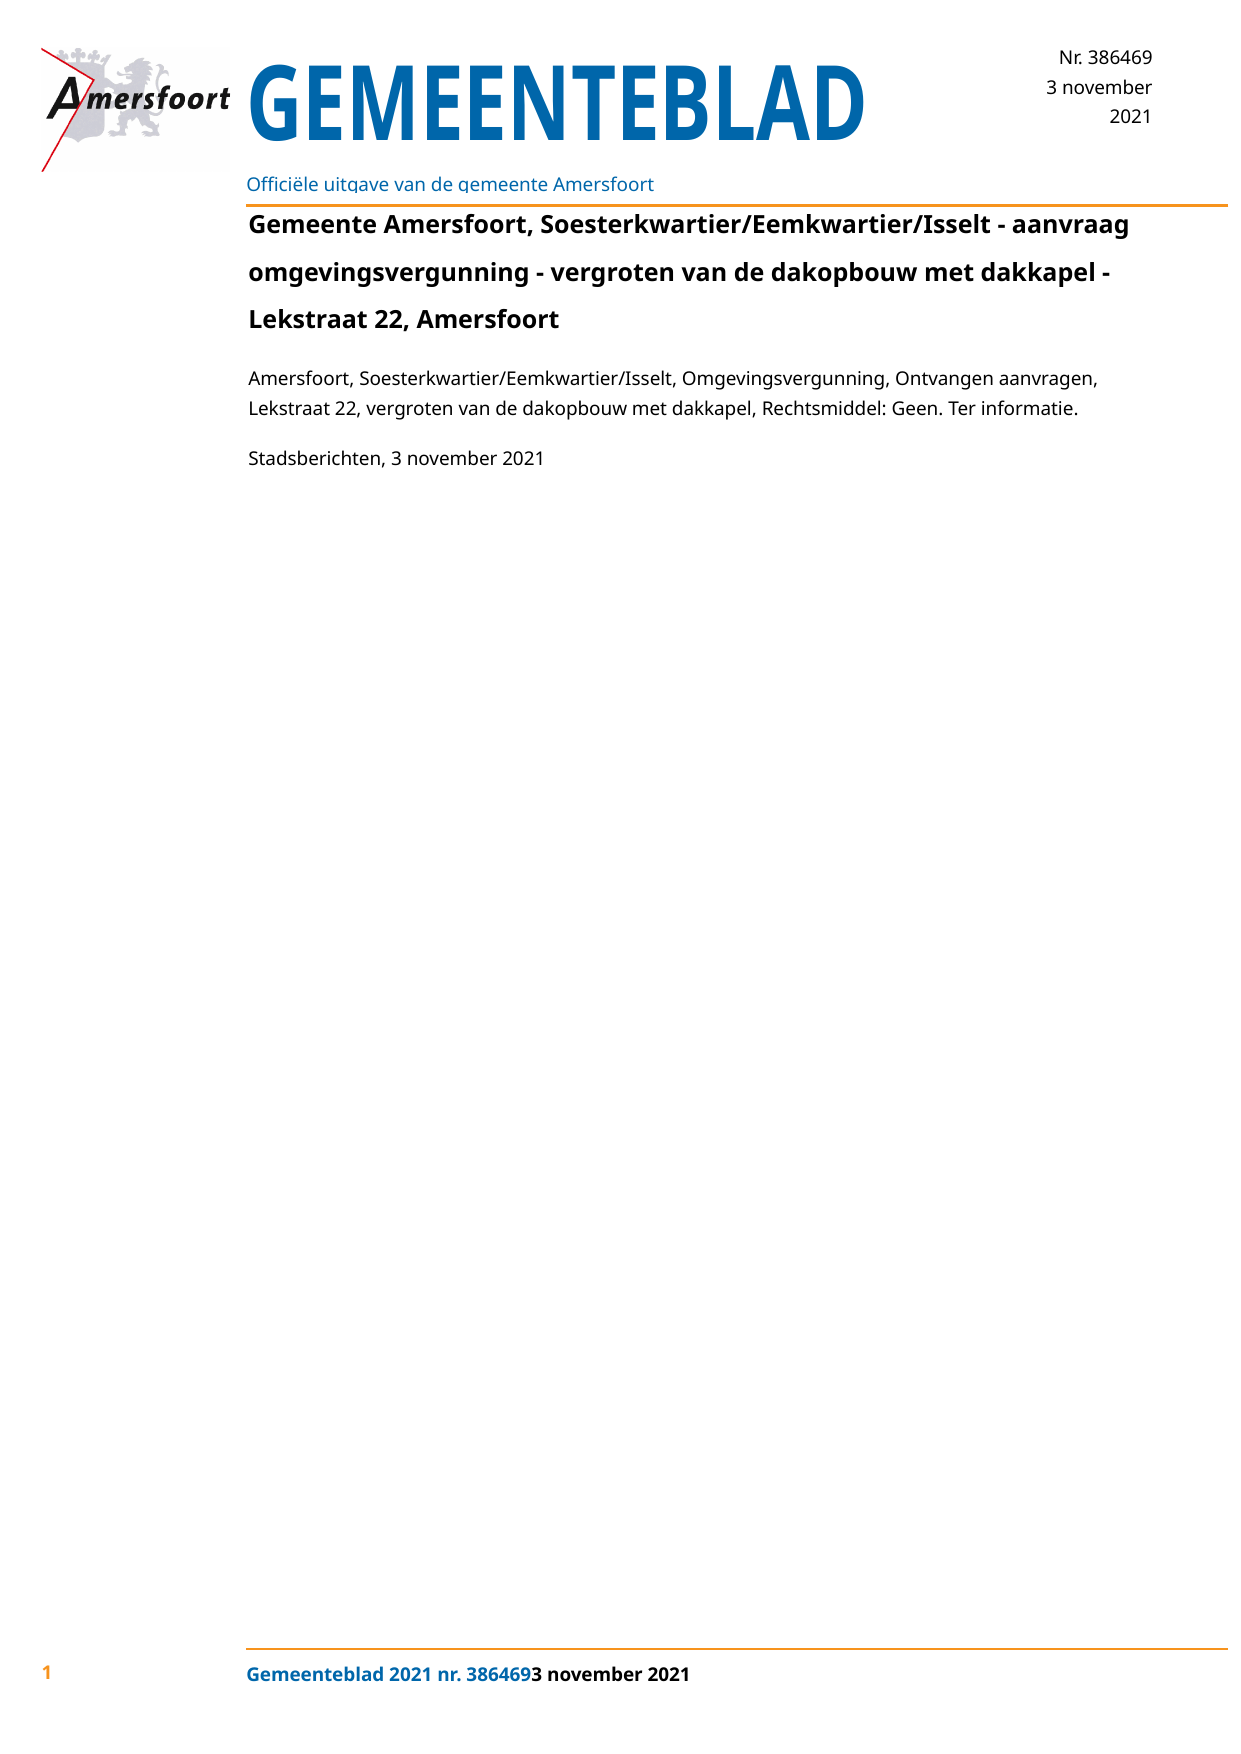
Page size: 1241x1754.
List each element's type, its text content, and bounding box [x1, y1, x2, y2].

picture [41, 47, 231, 172]
text Amersfoort, Soesterkwartier/Eemkwartier/Isselt, Omgevingsvergunning, Ontvangen aanvragen, Lekstraat 22, vergroten van de dakopbouw met dakkapel, Rechtsmiddel: Geen. Ter informatie. [248, 366, 1152, 421]
text Gemeente Amersfoort, Soesterkwartier/Eemkwartier/Isselt - aanvraag omgevingsvergunning - vergroten van de dakopbouw met dakkapel - Lekstraat 22, Amersfoort [248, 207, 1152, 336]
text Stadsberichten, 3 november 2021 [248, 446, 1152, 471]
